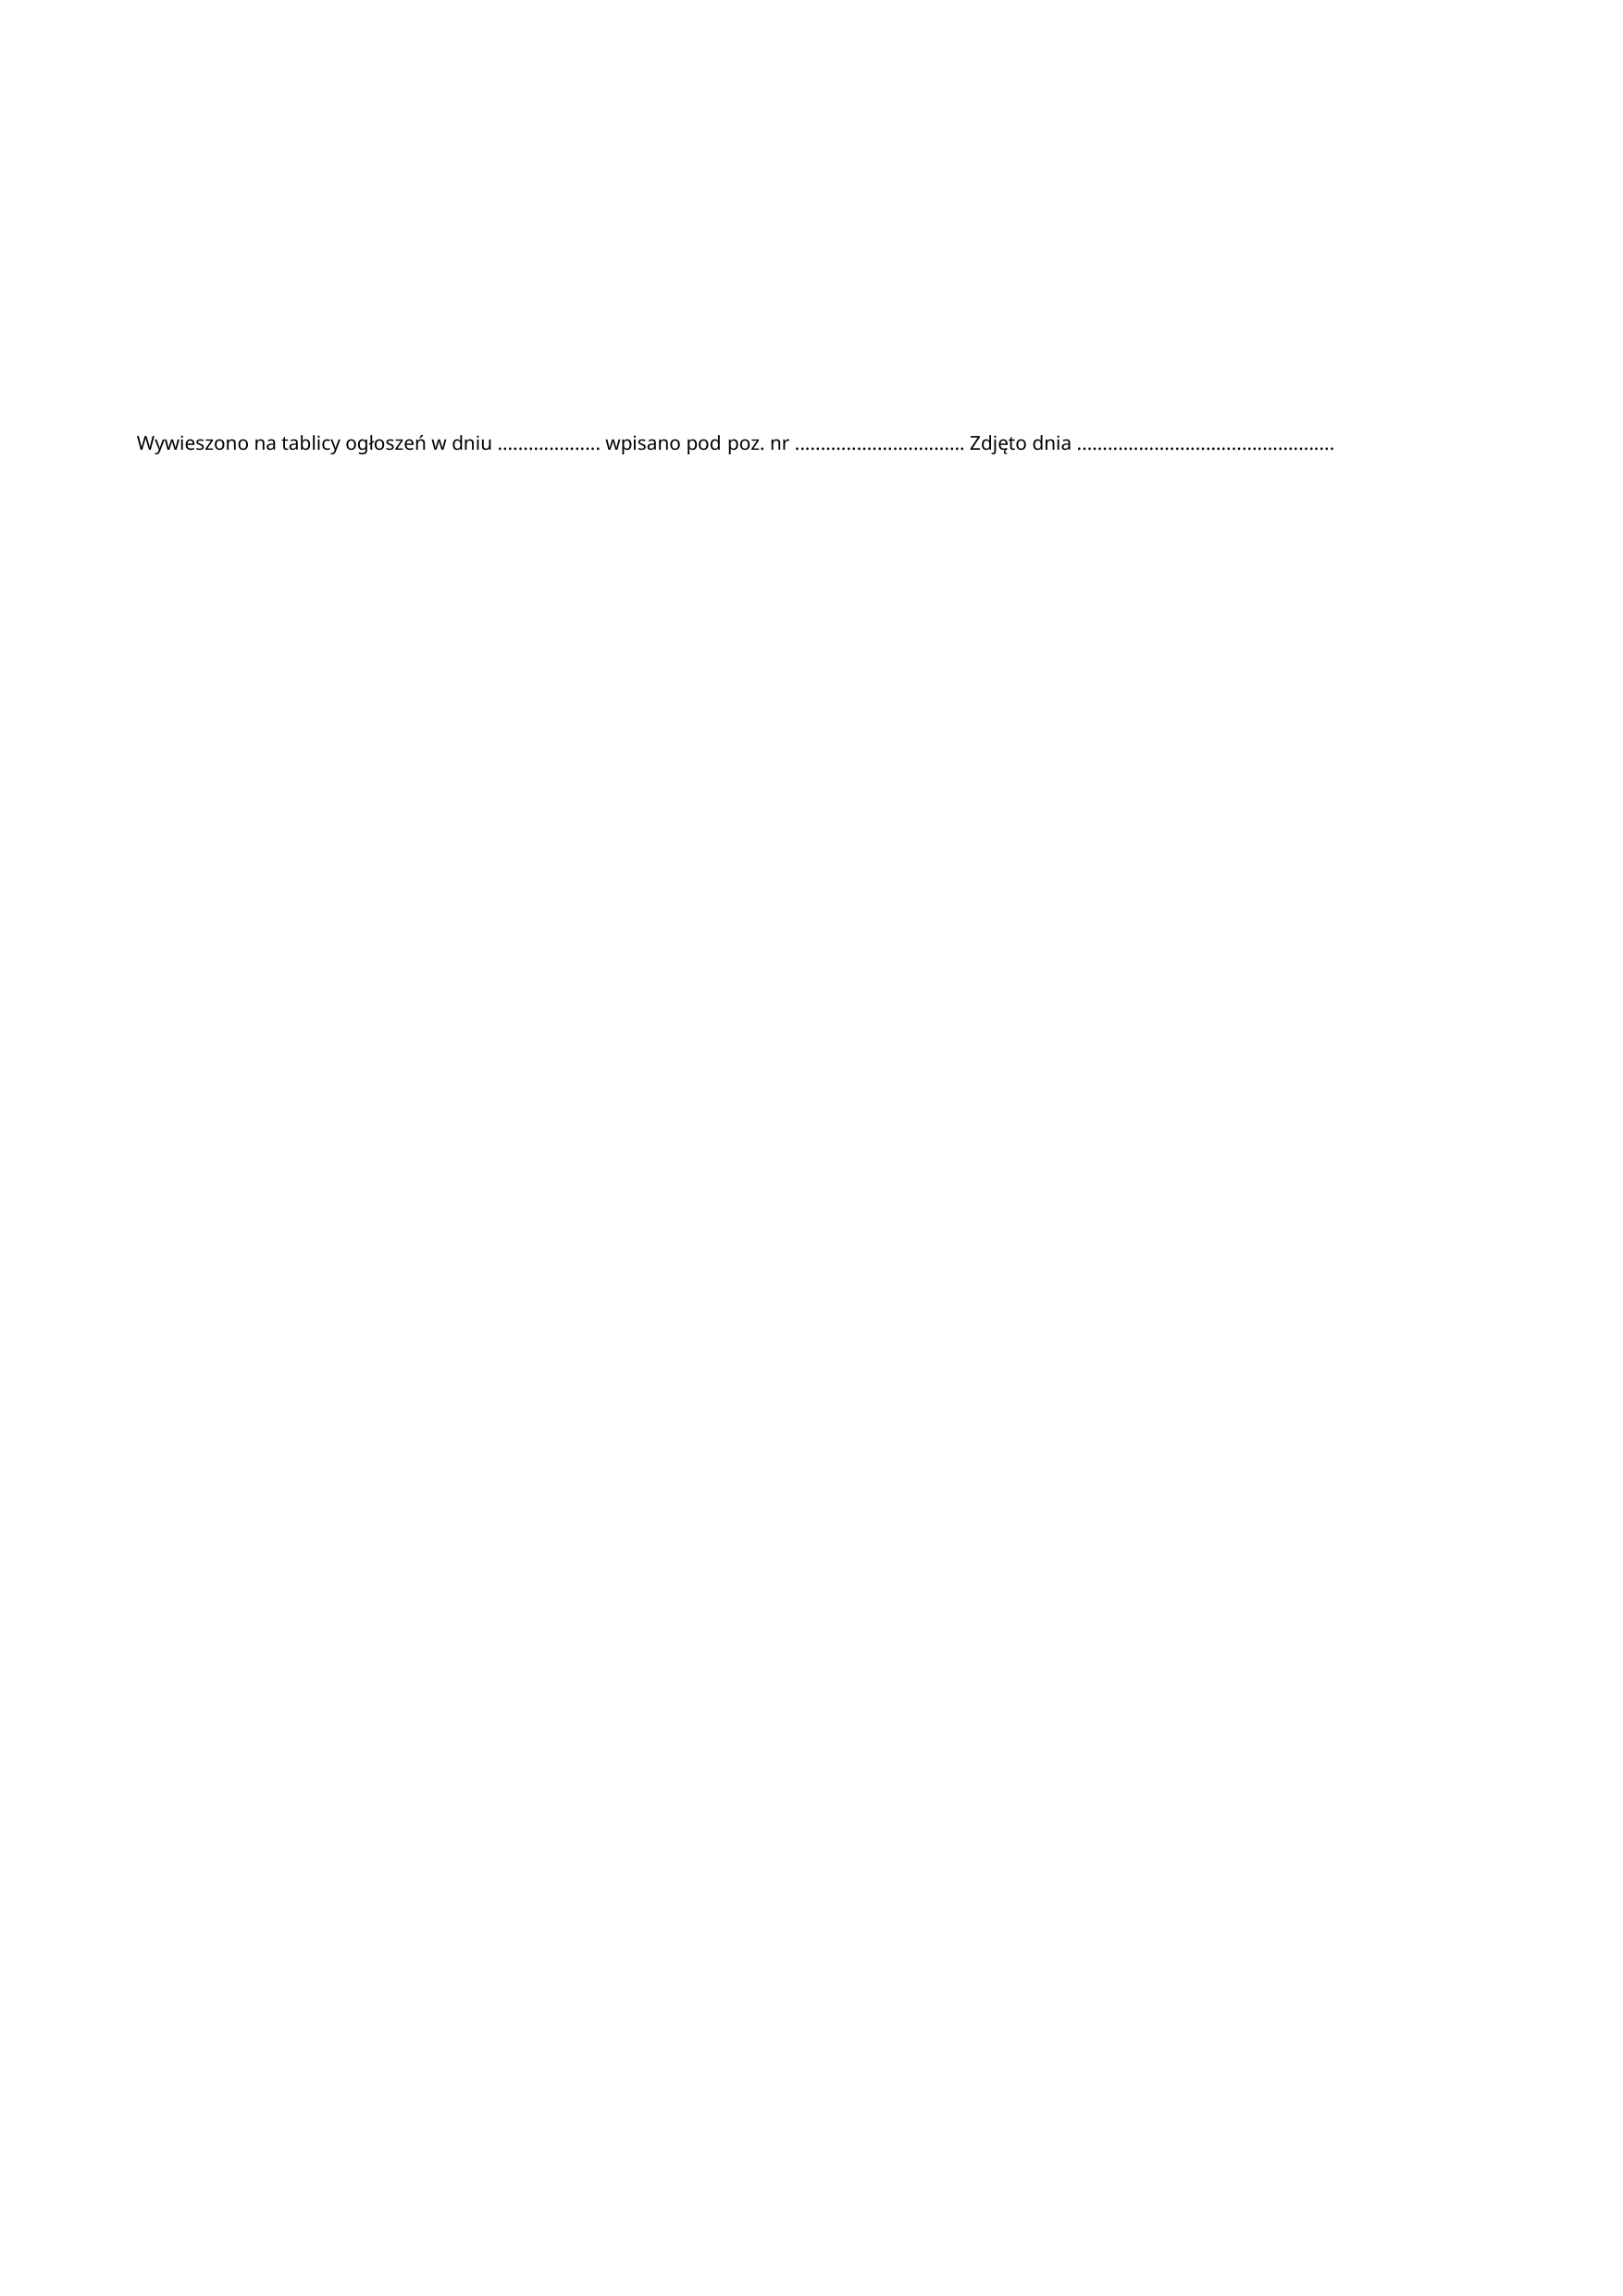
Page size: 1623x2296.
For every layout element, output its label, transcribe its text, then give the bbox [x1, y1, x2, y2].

text Wywieszono na tablicy ogłoszeń w dniu .................... wpisano pod poz. nr ................................. Zdjęto dnia .................................................. [137, 429, 1486, 455]
